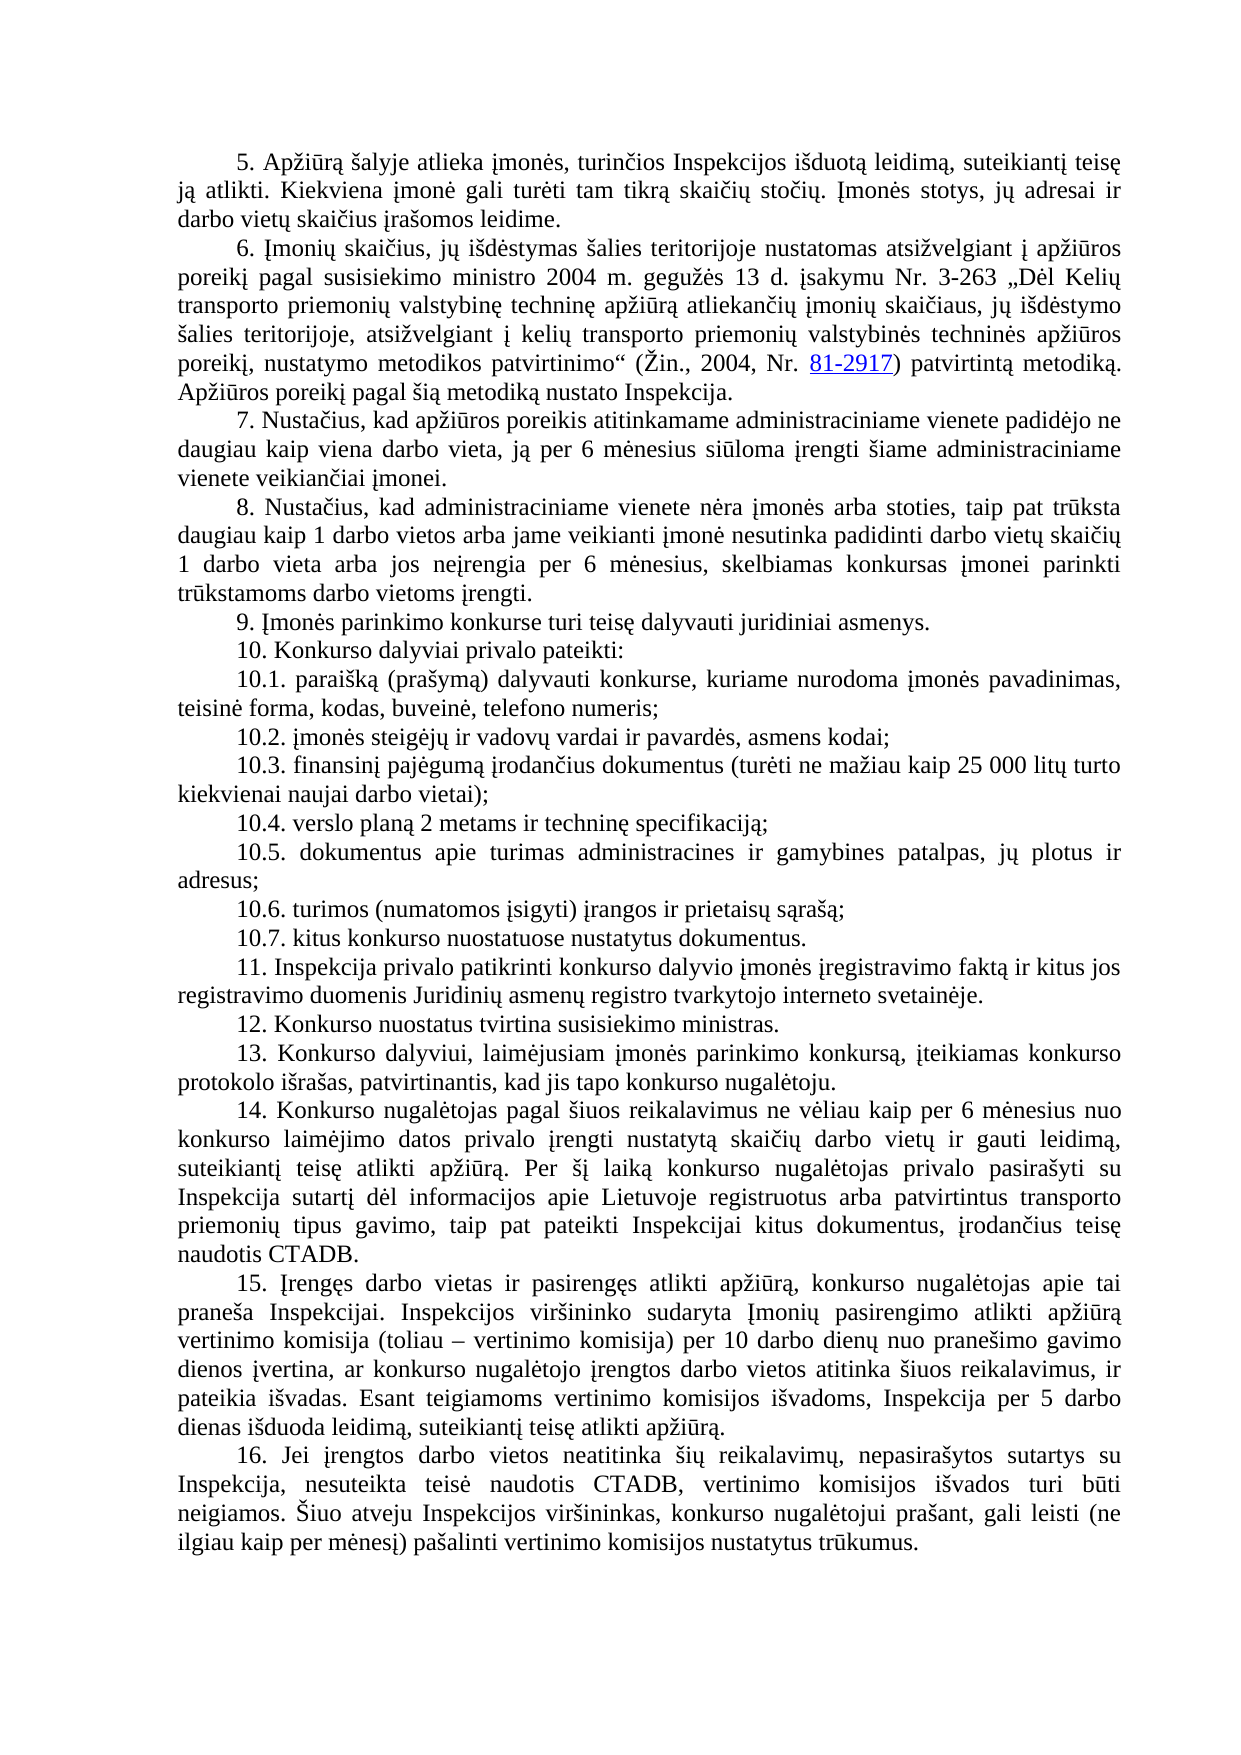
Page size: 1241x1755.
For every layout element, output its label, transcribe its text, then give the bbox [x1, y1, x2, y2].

text 10.6. turimos (numatomos įsigyti) įrangos ir prietaisų sąrašą; [177, 894, 1122, 923]
text 10.3. finansinį pajėgumą įrodančius dokumentus (turėti ne mažiau kaip 25 000 litų turto kiekvienai naujai darbo vietai); [177, 751, 1122, 808]
text 7. Nustačius, kad apžiūros poreikis atitinkamame administraciniame vienete padidėjo ne daugiau kaip viena darbo vieta, ją per 6 mėnesius siūloma įrengti šiame administraciniame vienete veikiančiai įmonei. [177, 406, 1122, 492]
text 10.4. verslo planą 2 metams ir techninę specifikaciją; [177, 808, 1122, 837]
text 10.7. kitus konkurso nuostatuose nustatytus dokumentus. [177, 923, 1122, 952]
text 13. Konkurso dalyviui, laimėjusiam įmonės parinkimo konkursą, įteikiamas konkurso protokolo išrašas, patvirtinantis, kad jis tapo konkurso nugalėtoju. [177, 1038, 1122, 1096]
text 6. Įmonių skaičius, jų išdėstymas šalies teritorijoje nustatomas atsižvelgiant į apžiūros poreikį pagal susisiekimo ministro 2004 m. gegužės 13 d. įsakymu Nr. 3-263 „Dėl Kelių transporto priemonių valstybinę techninę apžiūrą atliekančių įmonių skaičiaus, jų išdėstymo šalies teritorijoje, atsižvelgiant į kelių transporto priemonių valstybinės techninės apžiūros poreikį, nustatymo metodikos patvirtinimo“ (Žin., 2004, Nr. 81-2917) patvirtintą metodiką. Apžiūros poreikį pagal šią metodiką nustato Inspekcija. [177, 233, 1122, 406]
text 15. Įrengęs darbo vietas ir pasirengęs atlikti apžiūrą, konkurso nugalėtojas apie tai praneša Inspekcijai. Inspekcijos viršininko sudaryta Įmonių pasirengimo atlikti apžiūrą vertinimo komisija (toliau – vertinimo komisija) per 10 darbo dienų nuo pranešimo gavimo dienos įvertina, ar konkurso nugalėtojo įrengtos darbo vietos atitinka šiuos reikalavimus, ir pateikia išvadas. Esant teigiamoms vertinimo komisijos išvadoms, Inspekcija per 5 darbo dienas išduoda leidimą, suteikiantį teisę atlikti apžiūrą. [177, 1268, 1122, 1441]
text 14. Konkurso nugalėtojas pagal šiuos reikalavimus ne vėliau kaip per 6 mėnesius nuo konkurso laimėjimo datos privalo įrengti nustatytą skaičių darbo vietų ir gauti leidimą, suteikiantį teisę atlikti apžiūrą. Per šį laiką konkurso nugalėtojas privalo pasirašyti su Inspekcija sutartį dėl informacijos apie Lietuvoje registruotus arba patvirtintus transporto priemonių tipus gavimo, taip pat pateikti Inspekcijai kitus dokumentus, įrodančius teisę naudotis CTADB. [177, 1096, 1122, 1268]
text 11. Inspekcija privalo patikrinti konkurso dalyvio įmonės įregistravimo faktą ir kitus jos registravimo duomenis Juridinių asmenų registro tvarkytojo interneto svetainėje. [177, 952, 1122, 1009]
text 10.1. paraišką (prašymą) dalyvauti konkurse, kuriame nurodoma įmonės pavadinimas, teisinė forma, kodas, buveinė, telefono numeris; [177, 664, 1122, 722]
text 10.2. įmonės steigėjų ir vadovų vardai ir pavardės, asmens kodai; [177, 722, 1122, 751]
text 9. Įmonės parinkimo konkurse turi teisę dalyvauti juridiniai asmenys. [177, 607, 1122, 636]
text 16. Jei įrengtos darbo vietos neatitinka šių reikalavimų, nepasirašytos sutartys su Inspekcija, nesuteikta teisė naudotis CTADB, vertinimo komisijos išvados turi būti neigiamos. Šiuo atveju Inspekcijos viršininkas, konkurso nugalėtojui prašant, gali leisti (ne ilgiau kaip per mėnesį) pašalinti vertinimo komisijos nustatytus trūkumus. [177, 1441, 1122, 1556]
text 10. Konkurso dalyviai privalo pateikti: [177, 636, 1122, 664]
text 8. Nustačius, kad administraciniame vienete nėra įmonės arba stoties, taip pat trūksta daugiau kaip 1 darbo vietos arba jame veikianti įmonė nesutinka padidinti darbo vietų skaičių 1 darbo vieta arba jos neįrengia per 6 mėnesius, skelbiamas konkursas įmonei parinkti trūkstamoms darbo vietoms įrengti. [177, 492, 1122, 607]
text 12. Konkurso nuostatus tvirtina susisiekimo ministras. [177, 1009, 1122, 1038]
text 5. Apžiūrą šalyje atlieka įmonės, turinčios Inspekcijos išduotą leidimą, suteikiantį teisę ją atlikti. Kiekviena įmonė gali turėti tam tikrą skaičių stočių. Įmonės stotys, jų adresai ir darbo vietų skaičius įrašomos leidime. [177, 147, 1122, 233]
text 10.5. dokumentus apie turimas administracines ir gamybines patalpas, jų plotus ir adresus; [177, 837, 1122, 894]
